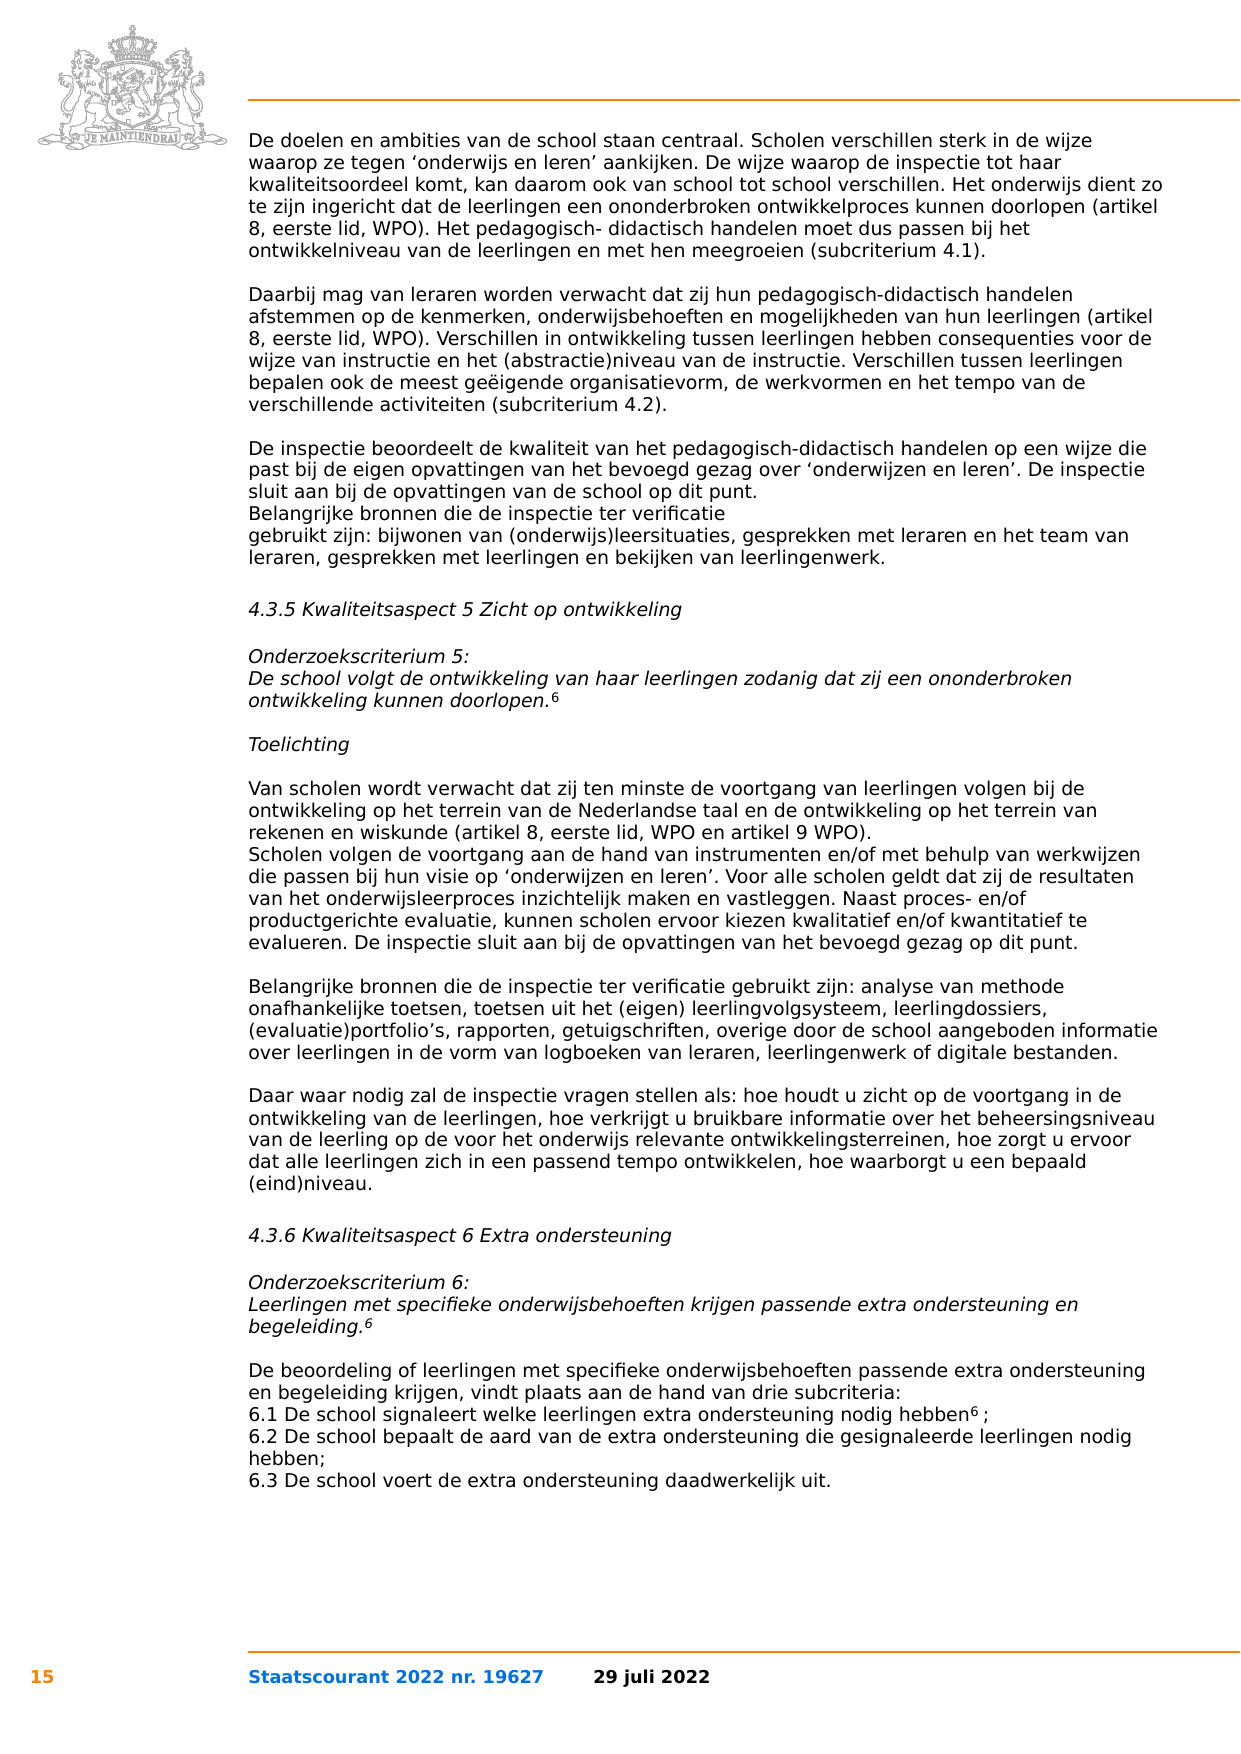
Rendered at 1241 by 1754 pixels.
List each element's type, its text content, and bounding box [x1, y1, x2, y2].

subtitle 4.3.6 Kwaliteitsaspect 6 Extra ondersteuning [248, 1225, 1163, 1247]
picture [38, 25, 227, 150]
text 6.2 De school bepaalt de aard van de extra ondersteuning die gesignaleerde leerlingen nodig hebben; [248, 1426, 1163, 1470]
text De doelen en ambities van de school staan centraal. Scholen verschillen sterk in de wijze waarop ze tegen ‘onderwijs en leren’ aankijken. De wijze waarop de inspectie tot haar kwaliteitsoordeel komt, kan daarom ook van school tot school verschillen. Het onderwijs dient zo te zijn ingericht dat de leerlingen een ononderbroken ontwikkelproces kunnen doorlopen (artikel 8, eerste lid, WPO). Het pedagogisch- didactisch handelen moet dus passen bij het ontwikkelniveau van de leerlingen en met hen meegroeien (subcriterium 4.1). [248, 130, 1163, 262]
subtitle Toelichting [248, 734, 1163, 756]
text Daarbij mag van leraren worden verwacht dat zij hun pedagogisch-didactisch handelen afstemmen op de kenmerken, onderwijsbehoeften en mogelijkheden van hun leerlingen (artikel 8, eerste lid, WPO). Verschillen in ontwikkeling tussen leerlingen hebben consequenties voor de wijze van instructie en het (abstractie)niveau van de instructie. Verschillen tussen leerlingen bepalen ook de meest geëigende organisatievorm, de werkvormen en het tempo van de verschillende activiteiten (subcriterium 4.2). [248, 284, 1163, 416]
text Daar waar nodig zal de inspectie vragen stellen als: hoe houdt u zicht op de voortgang in de ontwikkeling van de leerlingen, hoe verkrijgt u bruikbare informatie over het beheersingsniveau van de leerling op de voor het onderwijs relevante ontwikkelingsterreinen, hoe zorgt u ervoor dat alle leerlingen zich in een passend tempo ontwikkelen, hoe waarborgt u een bepaald (eind)niveau. [248, 1085, 1163, 1195]
text De school volgt de ontwikkeling van haar leerlingen zodanig dat zij een ononderbroken ontwikkeling kunnen doorlopen.6 [248, 668, 1163, 712]
text Belangrijke bronnen die de inspectie ter verificatie [248, 503, 1163, 525]
text Leerlingen met specifieke onderwijsbehoeften krijgen passende extra ondersteuning en begeleiding.6 [248, 1294, 1163, 1338]
subtitle 4.3.5 Kwaliteitsaspect 5 Zicht op ontwikkeling [248, 599, 1163, 621]
text 6.3 De school voert de extra ondersteuning daadwerkelijk uit. [248, 1470, 1163, 1492]
text De inspectie beoordeelt de kwaliteit van het pedagogisch-didactisch handelen op een wijze die past bij de eigen opvattingen van het bevoegd gezag over ‘onderwijzen en leren’. De inspectie sluit aan bij de opvattingen van de school op dit punt. [248, 437, 1163, 503]
text 6.1 De school signaleert welke leerlingen extra ondersteuning nodig hebben6; [248, 1404, 1163, 1426]
text Onderzoekscriterium 5: [248, 646, 1163, 668]
text Scholen volgen de voortgang aan de hand van instrumenten en/of met behulp van werkwijzen die passen bij hun visie op ‘onderwijzen en leren’. Voor alle scholen geldt dat zij de resultaten van het onderwijsleerproces inzichtelijk maken en vastleggen. Naast proces- en/of productgerichte evaluatie, kunnen scholen ervoor kiezen kwalitatief en/of kwantitatief te evalueren. De inspectie sluit aan bij de opvattingen van het bevoegd gezag op dit punt. [248, 844, 1163, 954]
text De beoordeling of leerlingen met specifieke onderwijsbehoeften passende extra ondersteuning en begeleiding krijgen, vindt plaats aan de hand van drie subcriteria: [248, 1360, 1163, 1404]
text Onderzoekscriterium 6: [248, 1272, 1163, 1294]
text Belangrijke bronnen die de inspectie ter verificatie gebruikt zijn: analyse van methode onafhankelijke toetsen, toetsen uit het (eigen) leerlingvolgsysteem, leerlingdossiers, (evaluatie)portfolio’s, rapporten, getuigschriften, overige door de school aangeboden informatie over leerlingen in de vorm van logboeken van leraren, leerlingenwerk of digitale bestanden. [248, 976, 1163, 1063]
text gebruikt zijn: bijwonen van (onderwijs)leersituaties, gesprekken met leraren en het team van leraren, gesprekken met leerlingen en bekijken van leerlingenwerk. [248, 525, 1163, 569]
text Van scholen wordt verwacht dat zij ten minste de voortgang van leerlingen volgen bij de ontwikkeling op het terrein van de Nederlandse taal en de ontwikkeling op het terrein van rekenen en wiskunde (artikel 8, eerste lid, WPO en artikel 9 WPO). [248, 778, 1163, 844]
